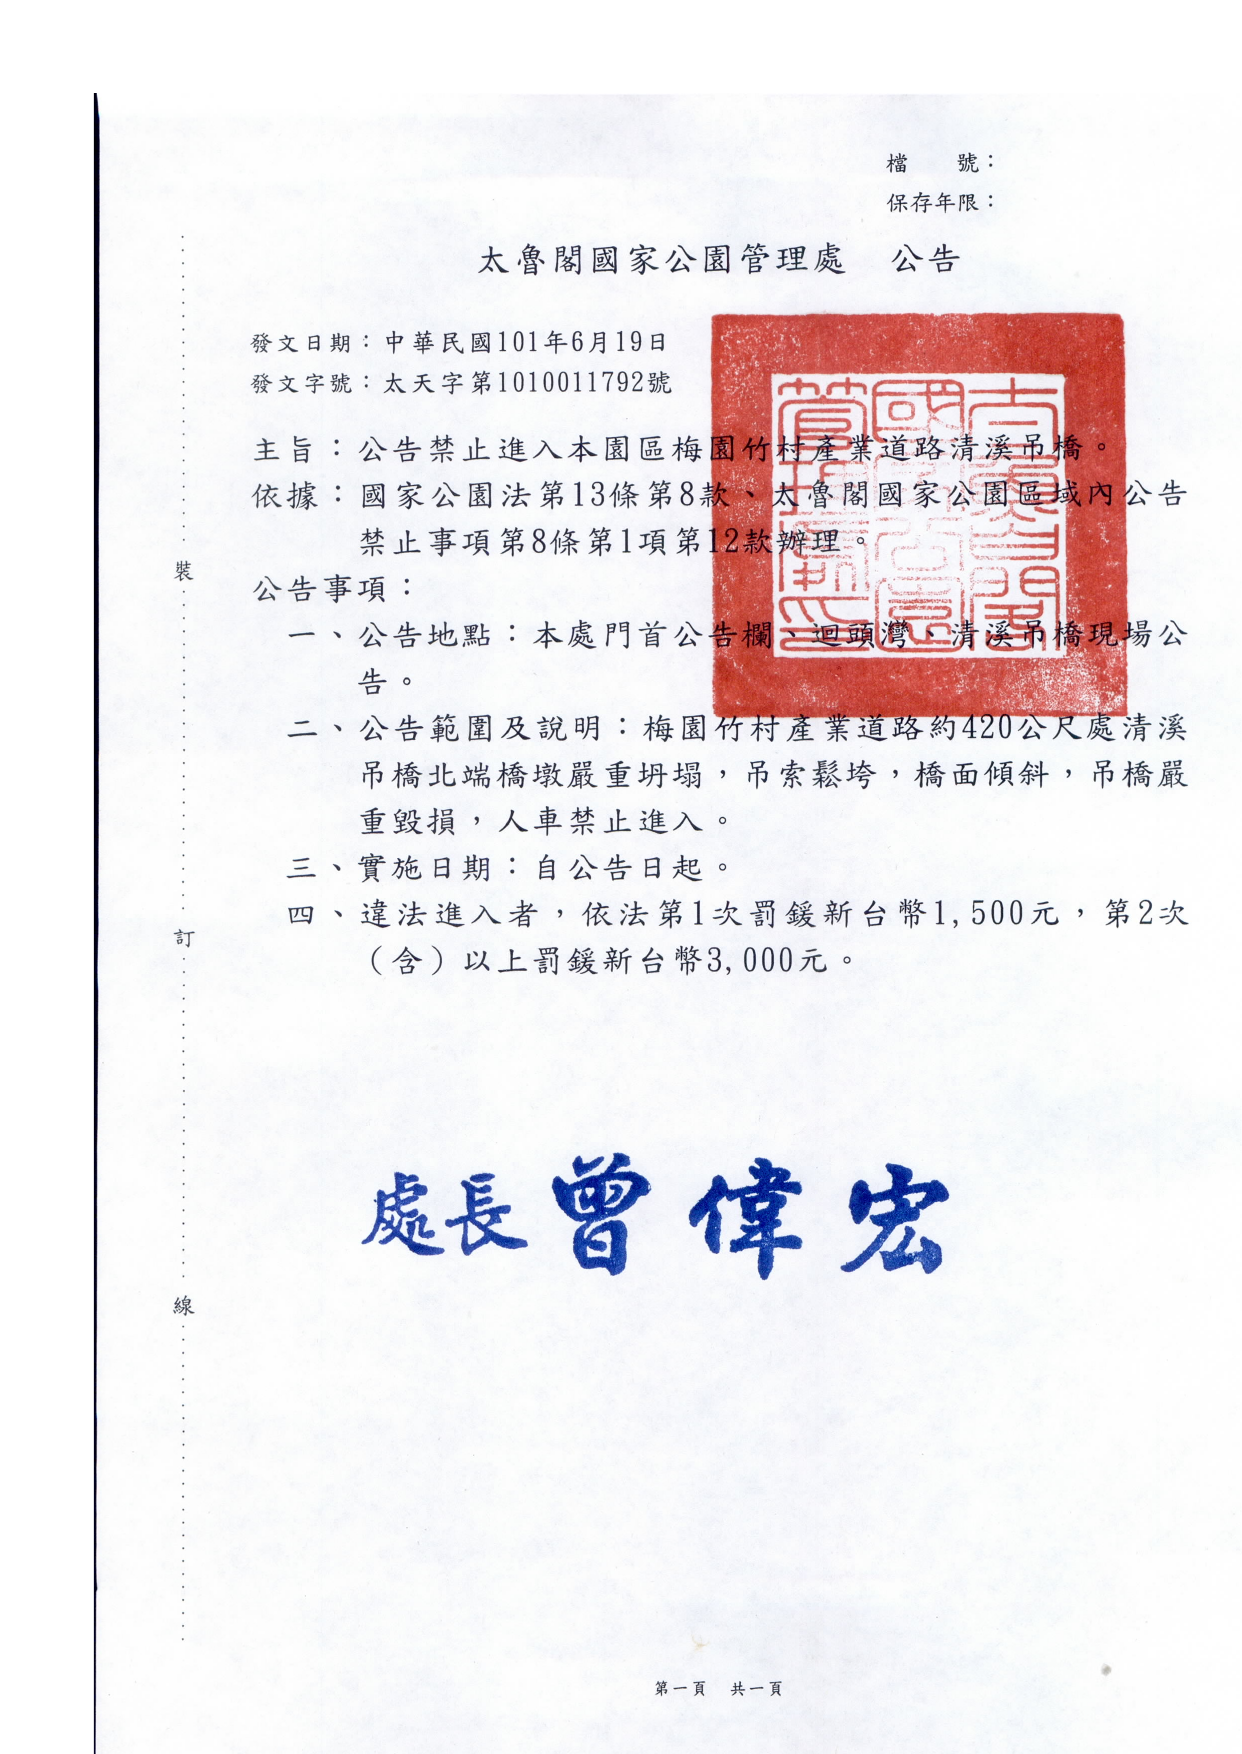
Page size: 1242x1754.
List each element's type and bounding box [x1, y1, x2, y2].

picture [93, 93, 1242, 1754]
